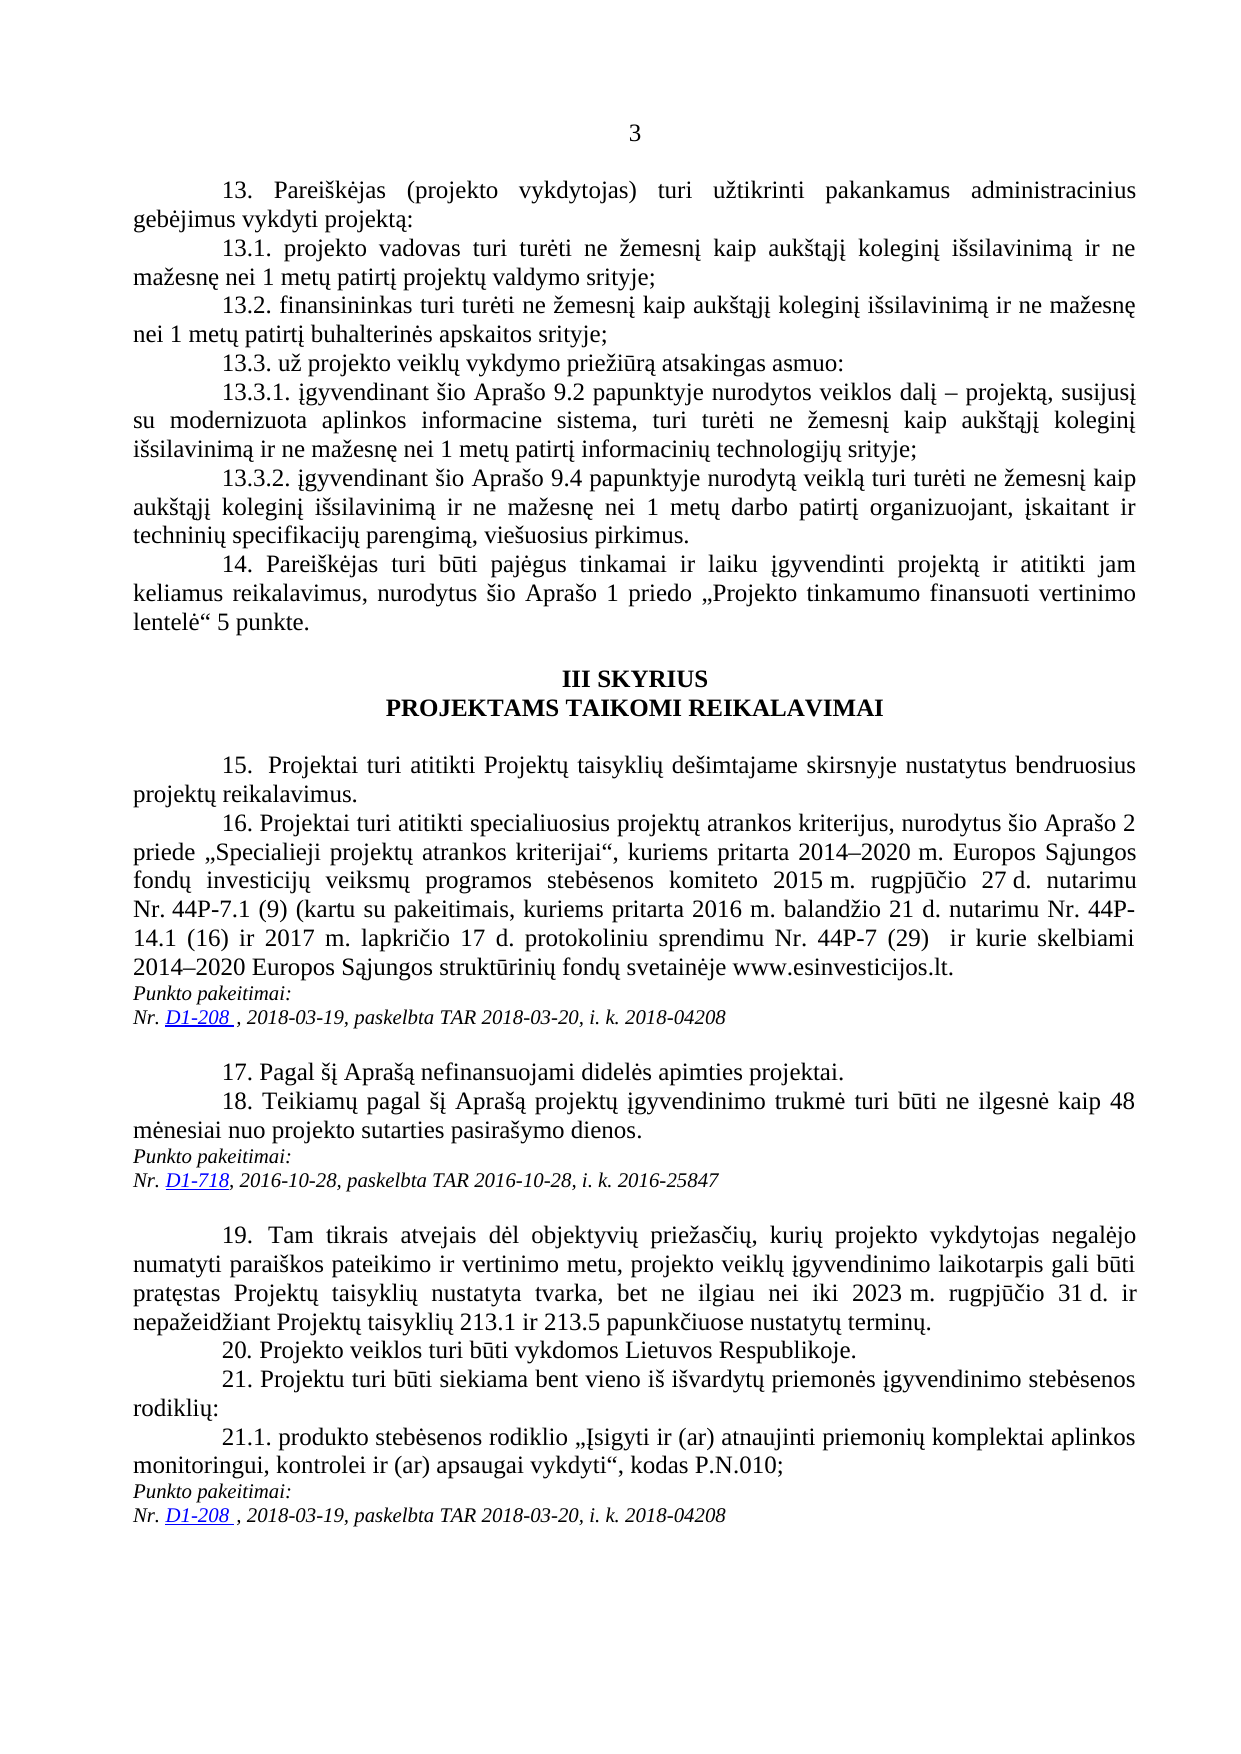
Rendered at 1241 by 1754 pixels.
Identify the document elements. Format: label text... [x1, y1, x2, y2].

text PROJEKTAMS TAIKOMI REIKALAVIMAI [133, 693, 1137, 722]
text Nr. D1-208 , 2018-03-19, paskelbta TAR 2018-03-20, i. k. 2018-04208 [133, 1503, 1137, 1527]
text 21. Projektu turi būti siekiama bent vieno iš išvardytų priemonės įgyvendinimo stebėsenos rodiklių: [133, 1364, 1137, 1422]
text Punkto pakeitimai: [133, 1479, 1137, 1503]
text 16. Projektai turi atitikti specialiuosius projektų atrankos kriterijus, nurodytus šio Aprašo 2 priede „Specialieji projektų atrankos kriterijai“, kuriems pritarta 2014–2020 m. Europos Sąjungos fondų investicijų veiksmų programos stebėsenos komiteto 2015 m. rugpjūčio 27 d. nutarimu Nr. 44P-7.1 (9) (kartu su pakeitimais, kuriems pritarta 2016 m. balandžio 21 d. nutarimu Nr. 44P-14.1 (16) ir 2017 m. lapkričio 17 d. protokoliniu sprendimu Nr. 44P-7 (29) ir kurie skelbiami 2014–2020 Europos Sąjungos struktūrinių fondų svetainėje www.esinvesticijos.lt. [133, 808, 1137, 981]
text Punkto pakeitimai: [133, 1144, 1137, 1168]
text 15. Projektai turi atitikti Projektų taisyklių dešimtajame skirsnyje nustatytus bendruosius projektų reikalavimus. [133, 751, 1137, 808]
text Punkto pakeitimai: [133, 981, 1137, 1005]
text 20. Projekto veiklos turi būti vykdomos Lietuvos Respublikoje. [133, 1336, 1137, 1364]
text 17. Pagal šį Aprašą nefinansuojami didelės apimties projektai. [133, 1057, 1137, 1086]
text 13. Pareiškėjas (projekto vykdytojas) turi užtikrinti pakankamus administracinius gebėjimus vykdyti projektą: [133, 176, 1137, 233]
text Nr. D1-718, 2016-10-28, paskelbta TAR 2016-10-28, i. k. 2016-25847 [133, 1168, 1137, 1192]
text 13.2. finansininkas turi turėti ne žemesnį kaip aukštąjį koleginį išsilavinimą ir ne mažesnę nei 1 metų patirtį buhalterinės apskaitos srityje; [133, 291, 1137, 348]
text 18. Teikiamų pagal šį Aprašą projektų įgyvendinimo trukmė turi būti ne ilgesnė kaip 48 mėnesiai nuo projekto sutarties pasirašymo dienos. [133, 1086, 1137, 1144]
text Nr. D1-208 , 2018-03-19, paskelbta TAR 2018-03-20, i. k. 2018-04208 [133, 1005, 1137, 1029]
text 13.3. už projekto veiklų vykdymo priežiūrą atsakingas asmuo: [133, 348, 1137, 377]
text 14. Pareiškėjas turi būti pajėgus tinkamai ir laiku įgyvendinti projektą ir atitikti jam keliamus reikalavimus, nurodytus šio Aprašo 1 priedo „Projekto tinkamumo finansuoti vertinimo lentelė“ 5 punkte. [133, 549, 1137, 636]
text 19. Tam tikrais atvejais dėl objektyvių priežasčių, kurių projekto vykdytojas negalėjo numatyti paraiškos pateikimo ir vertinimo metu, projekto veiklų įgyvendinimo laikotarpis gali būti pratęstas Projektų taisyklių nustatyta tvarka, bet ne ilgiau nei iki 2023 m. rugpjūčio 31 d. ir nepažeidžiant Projektų taisyklių 213.1 ir 213.5 papunkčiuose nustatytų terminų. [133, 1221, 1137, 1336]
text 13.3.1. įgyvendinant šio Aprašo 9.2 papunktyje nurodytos veiklos dalį – projektą, susijusį su modernizuota aplinkos informacine sistema, turi turėti ne žemesnį kaip aukštąjį koleginį išsilavinimą ir ne mažesnę nei 1 metų patirtį informacinių technologijų srityje; [133, 377, 1137, 463]
text 21.1. produkto stebėsenos rodiklio „Įsigyti ir (ar) atnaujinti priemonių komplektai aplinkos monitoringui, kontrolei ir (ar) apsaugai vykdyti“, kodas P.N.010; [133, 1422, 1137, 1479]
text III SKYRIUS [133, 664, 1137, 693]
text 13.1. projekto vadovas turi turėti ne žemesnį kaip aukštąjį koleginį išsilavinimą ir ne mažesnę nei 1 metų patirtį projektų valdymo srityje; [133, 233, 1137, 291]
text 13.3.2. įgyvendinant šio Aprašo 9.4 papunktyje nurodytą veiklą turi turėti ne žemesnį kaip aukštąjį koleginį išsilavinimą ir ne mažesnę nei 1 metų darbo patirtį organizuojant, įskaitant ir techninių specifikacijų parengimą, viešuosius pirkimus. [133, 463, 1137, 549]
